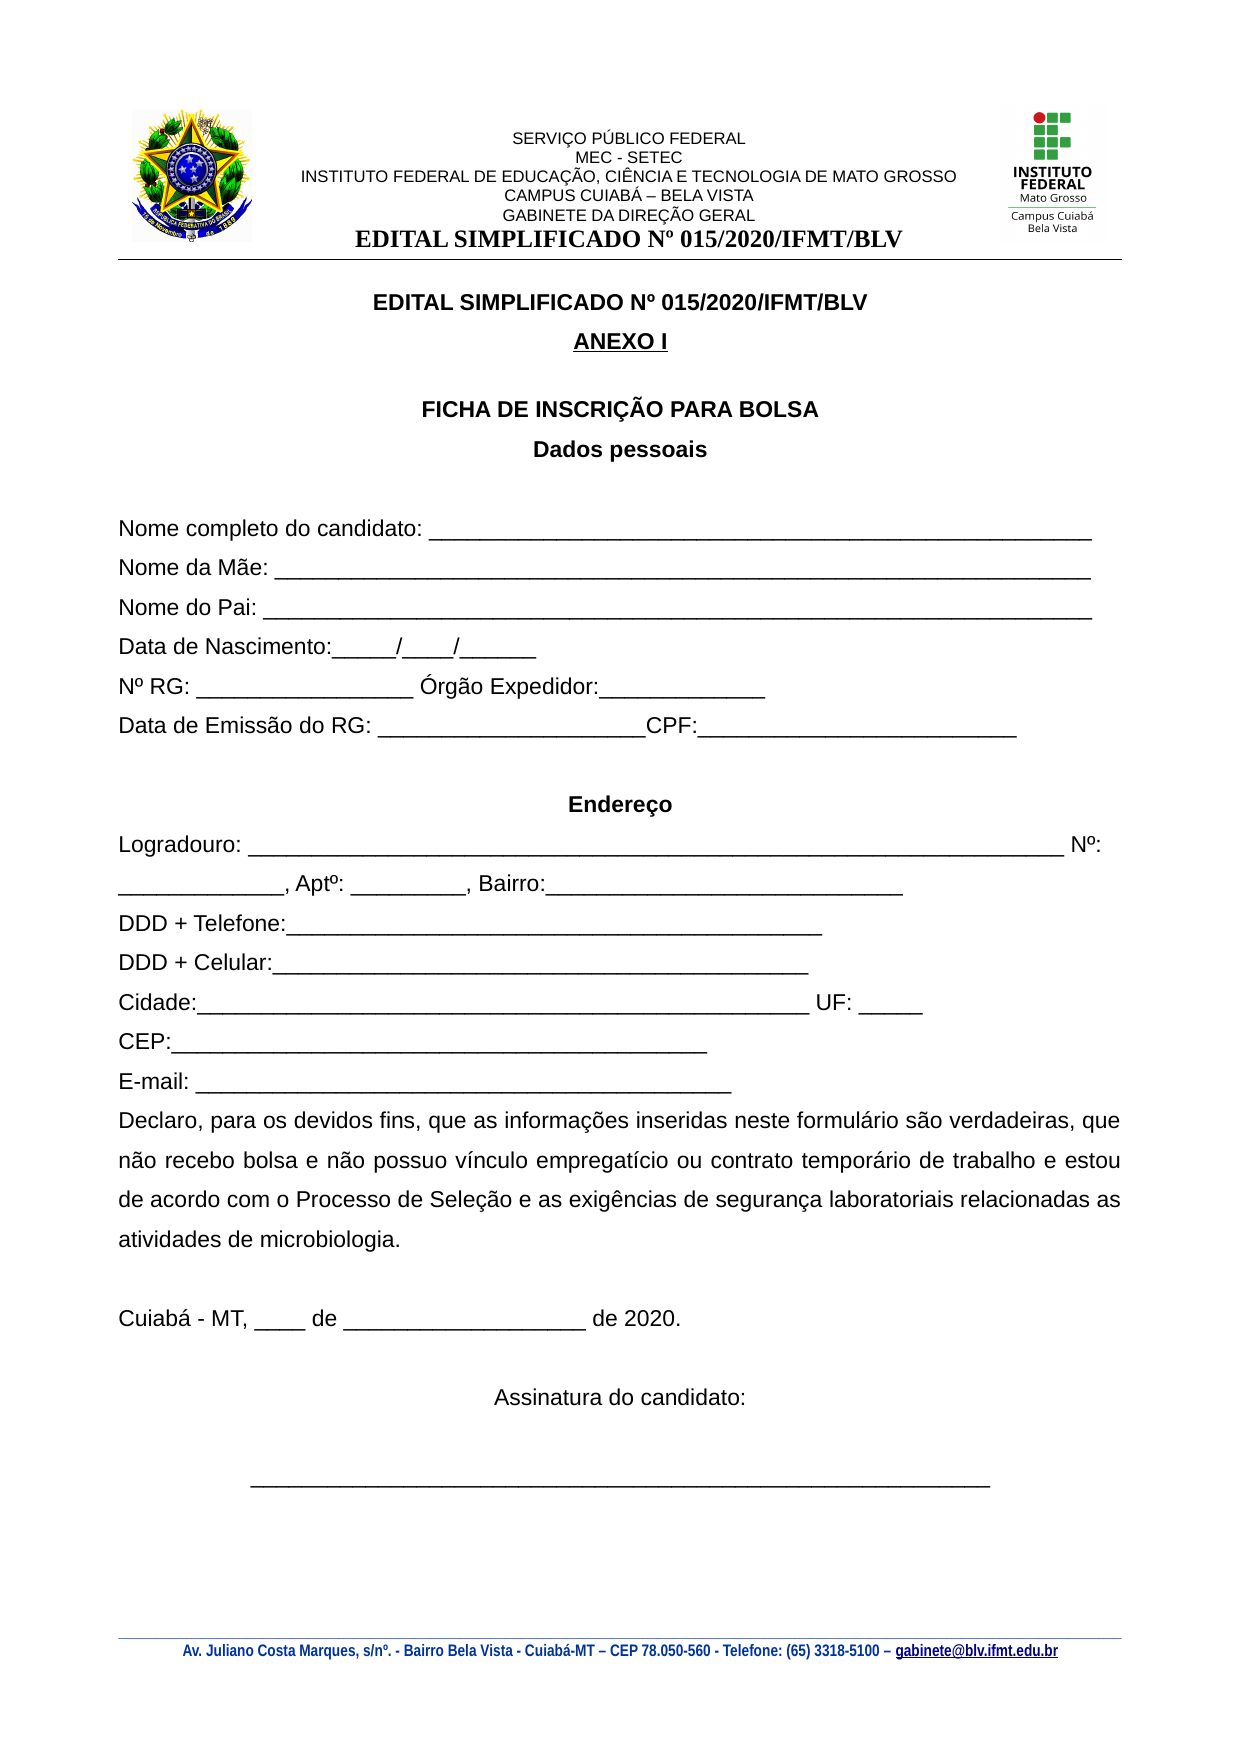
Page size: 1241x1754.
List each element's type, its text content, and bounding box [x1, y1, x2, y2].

text Data de Nascimento:_____/____/______ [118, 633, 1122, 660]
text Nome completo do candidato: ____________________________________________________ [118, 515, 1122, 541]
text Logradouro: ________________________________________________________________ Nº: _____________, Aptº: _________, Bairro:____________________________ [118, 831, 1122, 897]
text ANEXO I [118, 328, 1122, 354]
text Nome da Mãe: ________________________________________________________________ [118, 554, 1122, 581]
text Cidade:________________________________________________ UF: _____ [118, 989, 1122, 1015]
text FICHA DE INSCRIÇÃO PARA BOLSA [118, 396, 1122, 423]
text Assinatura do candidato: [118, 1383, 1122, 1410]
text Nº RG: _________________ Órgão Expedidor:_____________ [118, 673, 1122, 699]
text Endereço [118, 791, 1122, 818]
text DDD + Telefone:__________________________________________ [118, 910, 1122, 936]
text Data de Emissão do RG: _____________________CPF:_________________________ [118, 712, 1122, 739]
text Declaro, para os devidos fins, que as informações inseridas neste formulário são verdadeiras, que não recebo bolsa e não possuo vínculo empregatício ou contrato temporário de trabalho e estou de acordo com o Processo de Seleção e as exigências de segurança laboratoriais relacionadas as atividades de microbiologia. [118, 1107, 1122, 1252]
text EDITAL SIMPLIFICADO Nº 015/2020/IFMT/BLV [118, 289, 1122, 315]
text Cuiabá - MT, ____ de ___________________ de 2020. [118, 1304, 1122, 1331]
text DDD + Celular:__________________________________________ [118, 949, 1122, 976]
text CEP:__________________________________________ [118, 1028, 1122, 1054]
text Dados pessoais [118, 436, 1122, 462]
text E-mail: __________________________________________ [118, 1068, 1122, 1094]
text __________________________________________________________ [118, 1462, 1122, 1489]
text Nome do Pai: _________________________________________________________________ [118, 594, 1122, 620]
